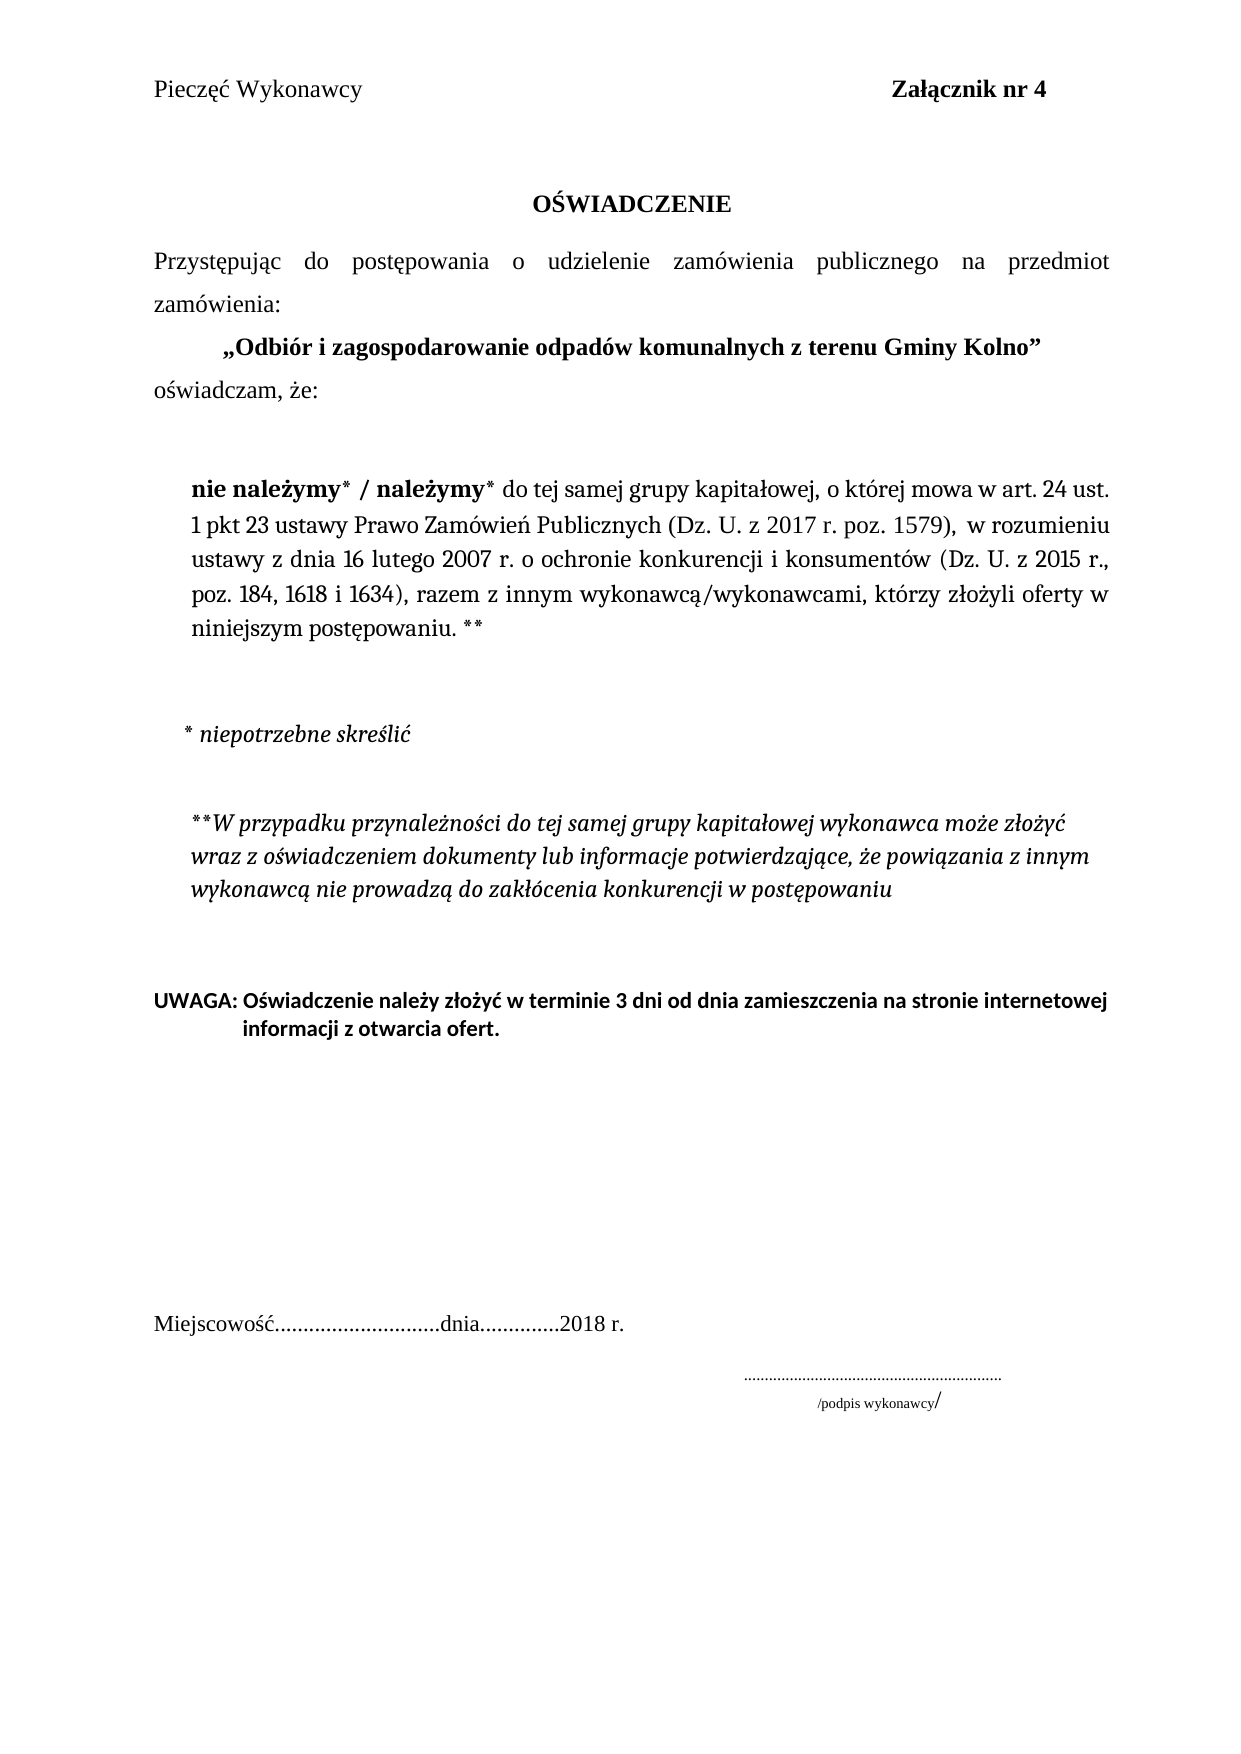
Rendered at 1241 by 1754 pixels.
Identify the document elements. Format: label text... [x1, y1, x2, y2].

text Przystępując do postępowania o udzielenie zamówienia publicznego na przedmiot zamówienia: [153, 246, 1110, 318]
text **W przypadku przynależności do tej samej grupy kapitałowej wykonawca może złożyć wraz z oświadczeniem dokumenty lub informacje potwierdzające, że powiązania z innym wykonawcą nie prowadzą do zakłócenia konkurencji w postępowaniu [191, 809, 1110, 903]
text * niepotrzebne skreślić [183, 720, 1096, 749]
text .............................................................. [596, 1361, 1110, 1385]
text UWAGA: Oświadczenie należy złożyć w terminie 3 dni od dnia zamieszczenia na stronie internetowej informacji z otwarcia ofert. [153, 986, 1110, 1042]
text oświadczam, że: [153, 376, 1110, 404]
list nie należymy* / należymy* do tej samej grupy kapitałowej, o której mowa w art. 24 ust. 1 pkt 23 ustawy Prawo Zamówień Publicznych (Dz. U. z 2017 r. poz. 1579), w rozumieniu ustawy z dnia 16 lutego 2007 r. o ochronie konkurencji i konsumentów (Dz. U. z 2015 r., poz. 184, 1618 i 1634), razem z innym wykonawcą/wykonawcami, którzy złożyli oferty w niniejszym postępowaniu. ** [191, 474, 1110, 643]
text Pieczęć Wykonawcy Załącznik nr 4 [153, 74, 1110, 102]
text „Odbiór i zagospodarowanie odpadów komunalnych z terenu Gminy Kolno” [153, 332, 1110, 361]
text /podpis wykonawcy/ [743, 1385, 1110, 1414]
text OŚWIADCZENIE [153, 189, 1110, 217]
text Miejscowość.............................dnia..............2018 r. [153, 1311, 1110, 1337]
